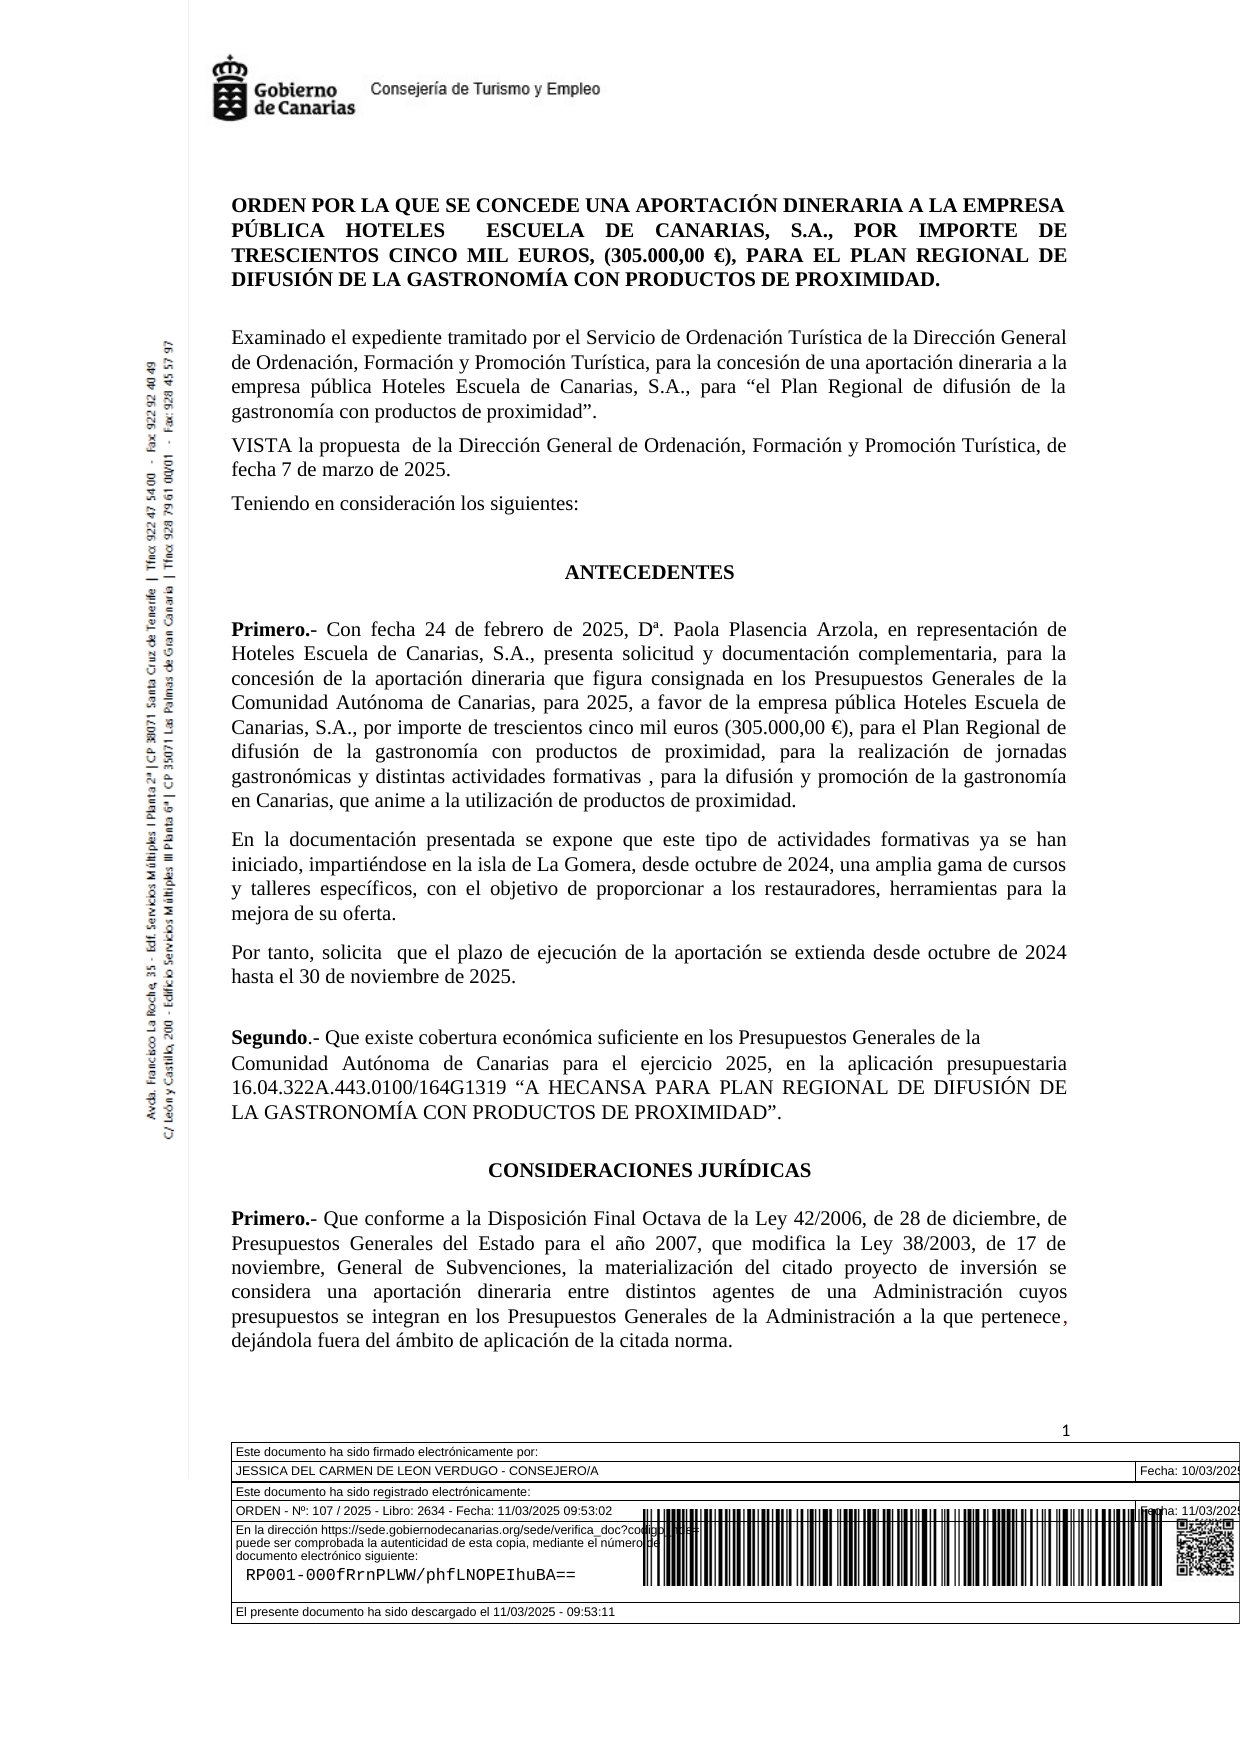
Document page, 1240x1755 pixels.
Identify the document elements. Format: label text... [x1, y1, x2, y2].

text ORDEN POR LA QUE SE CONCEDE UNA APORTACIÓN DINERARIA A LA EMPRESA [231, 193, 1068, 217]
text Primero.- Que conforme a la Disposición Final Octava de la Ley 42/2006, de 28 de diciembre, de Presupuestos Generales del Estado para el año 2007, que modifica la Ley 38/2003, de 17 de noviembre, General de Subvenciones, la materialización del citado proyecto de inversión se considera una aportación dineraria entre distintos agentes de una Administración cuyos presupuestos se integran en los Presupuestos Generales de la Administración a la que pertenece, dejándola fuera del ámbito de aplicación de la citada norma. [231, 1206, 1068, 1352]
text Examinado el expediente tramitado por el Servicio de Ordenación Turística de la Dirección General de Ordenación, Formación y Promoción Turística, para la concesión de una aportación dineraria a la empresa pública Hoteles Escuela de Canarias, S.A., para “el Plan Regional de difusión de la gastronomía con productos de proximidad”. [231, 325, 1068, 423]
text Comunidad Autónoma de Canarias para el ejercicio 2025, en la aplicación presupuestaria 16.04.322A.443.0100/164G1319 “A HECANSA PARA PLAN REGIONAL DE DIFUSIÓN DE LA GASTRONOMÍA CON PRODUCTOS DE PROXIMIDAD”. [231, 1051, 1068, 1124]
text 1 [231, 1419, 1070, 1441]
text PÚBLICA HOTELES ESCUELA DE CANARIAS, S.A., POR IMPORTE DE TRESCIENTOS CINCO MIL EUROS, (305.000,00 €), PARA EL PLAN REGIONAL DE DIFUSIÓN DE LA GASTRONOMÍA CON PRODUCTOS DE PROXIMIDAD. [231, 218, 1068, 291]
subtitle CONSIDERACIONES JURÍDICAS [231, 1158, 1068, 1182]
subtitle ANTECEDENTES [231, 560, 1068, 584]
text VISTA la propuesta de la Dirección General de Ordenación, Formación y Promoción Turística, de fecha 7 de marzo de 2025. [231, 433, 1068, 481]
text Segundo.- Que existe cobertura económica suficiente en los Presupuestos Generales de la [231, 1025, 1068, 1049]
text Por tanto, solicita que el plazo de ejecución de la aportación se extienda desde octubre de 2024 hasta el 30 de noviembre de 2025. [231, 940, 1068, 988]
text Teniendo en consideración los siguientes: [231, 491, 1068, 515]
text Primero.- Con fecha 24 de febrero de 2025, Dª. Paola Plasencia Arzola, en representación de Hoteles Escuela de Canarias, S.A., presenta solicitud y documentación complementaria, para la concesión de la aportación dineraria que figura consignada en los Presupuestos Generales de la Comunidad Autónoma de Canarias, para 2025, a favor de la empresa pública Hoteles Escuela de Canarias, S.A., por importe de trescientos cinco mil euros (305.000,00 €), para el Plan Regional de difusión de la gastronomía con productos de proximidad, para la realización de jornadas gastronómicas y distintas actividades formativas , para la difusión y promoción de la gastronomía en Canarias, que anime a la utilización de productos de proximidad. [231, 617, 1068, 812]
text En la documentación presentada se expone que este tipo de actividades formativas ya se han iniciado, impartiéndose en la isla de La Gomera, desde octubre de 2024, una amplia gama de cursos y talleres específicos, con el objetivo de proporcionar a los restauradores, herramientas para la mejora de su oferta. [231, 827, 1068, 925]
